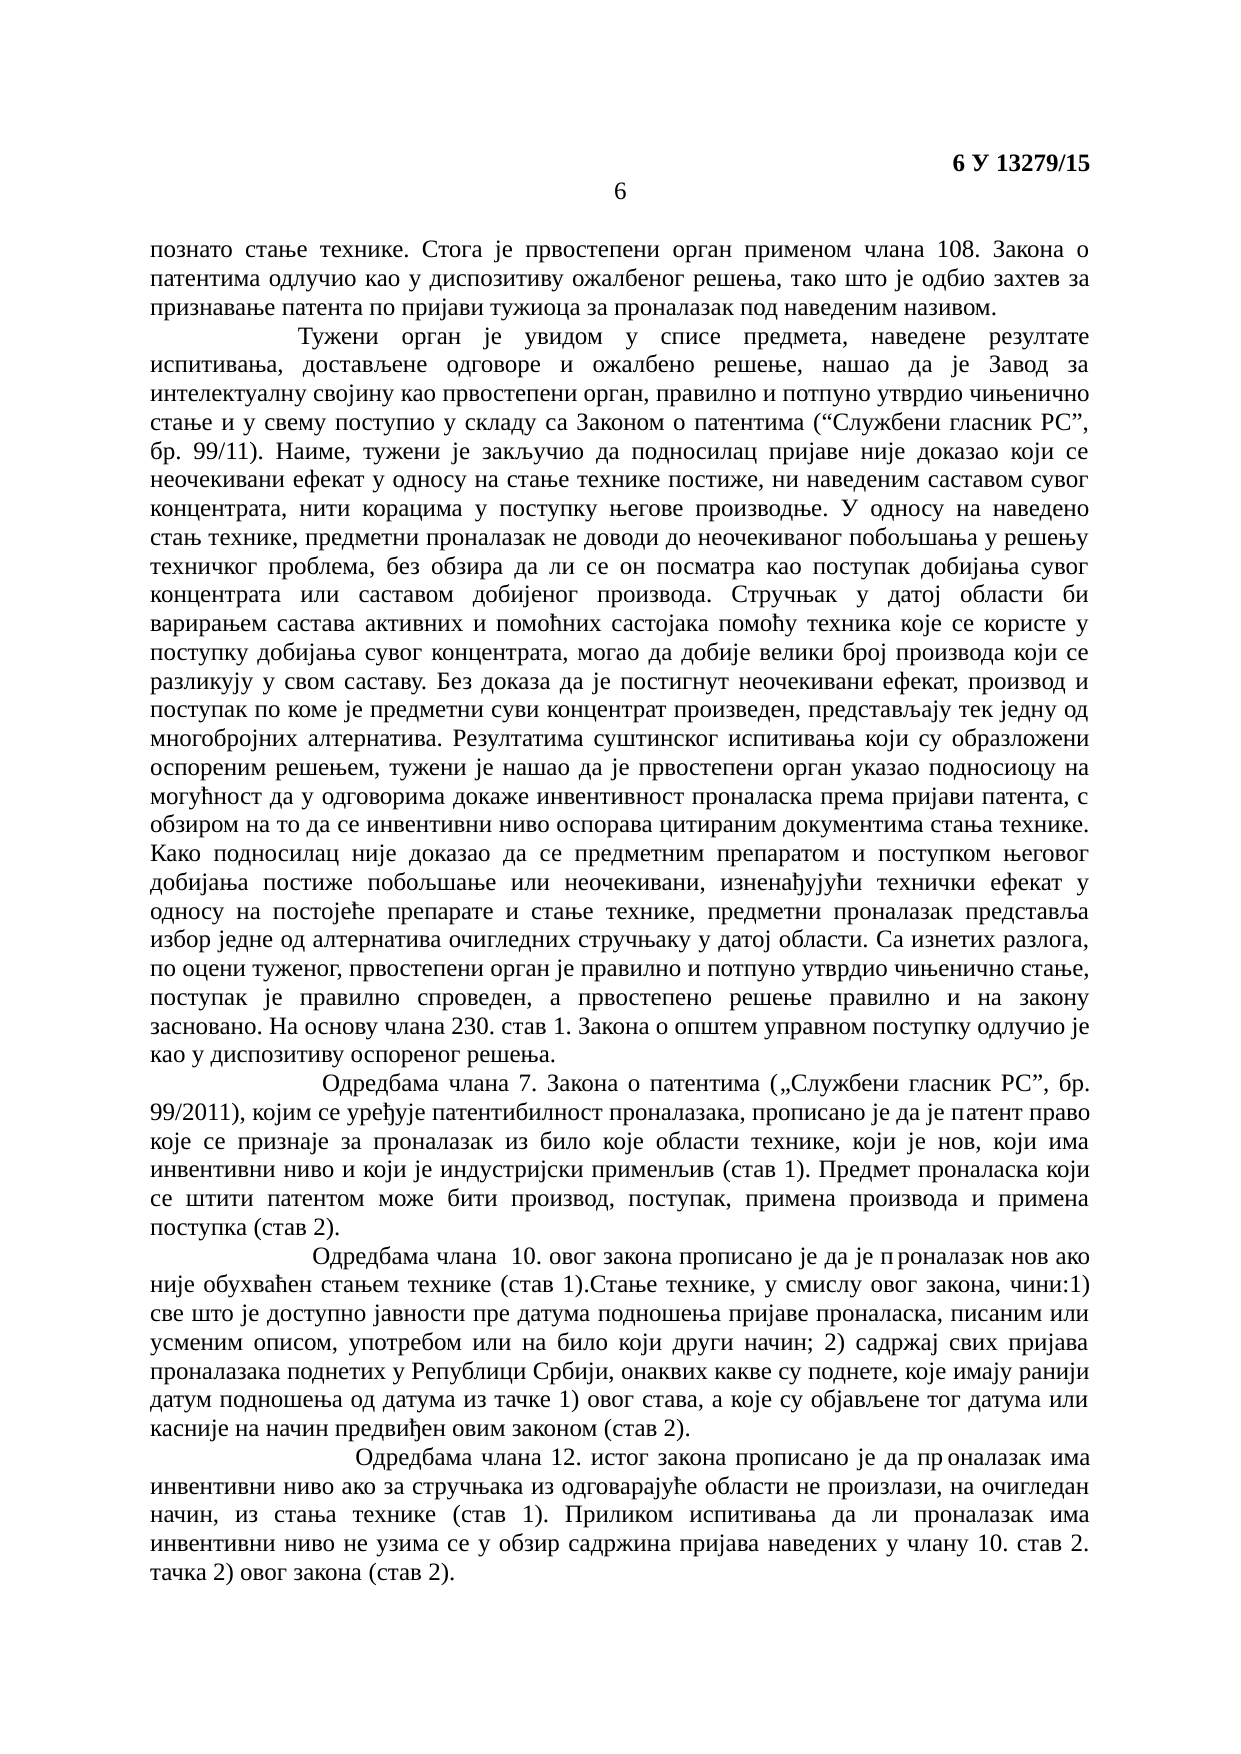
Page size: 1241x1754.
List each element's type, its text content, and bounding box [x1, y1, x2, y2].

text Одредбама члана 12. истог закона прописано је да проналазак има инвентивни ниво ако за стручњака из одговарајуће области не произлази, на очигледан начин, из стања технике (став 1). Приликом испитивања да ли проналазак има инвентивни ниво не узима се у обзир садржина пријава наведених у члану 10. став 2. тачка 2) овог закона (став 2). [150, 1442, 1090, 1586]
text Одредбама члана 10. овог закона прописано је да је проналазак нов ако није обухваћен стањем технике (став 1).Стање технике, у смислу овог закона, чини:1) све што је доступно јавности пре датума подношења пријаве проналаска, писаним или усменим описом, употребом или на било који други начин; 2) садржај свих пријава проналазака поднетих у Републици Србији, онаквих какве су поднете, које имају ранији датум подношења од датума из тачке 1) овог става, а које су објављене тог датума или касније на начин предвиђен овим законом (став 2). [150, 1241, 1090, 1442]
text Одредбама члана 7. Закона о патентима („Службени гласник РС”, бр. 99/2011), којим се уређује патентибилност проналазака, прописано је да је патент право које се признаје за проналазак из било које области технике, који је нов, који има инвентивни ниво и који је индустријски применљив (став 1). Предмет проналаска који се штити патентом може бити производ, поступак, примена производа и примена поступка (став 2). [150, 1068, 1090, 1241]
text познато стање технике. Стога је првостепени орган применом члана 108. Закона о патентима одлучио као у диспозитиву ожалбеног решења, тако што је одбио захтев за признавање патента по пријави тужиоца за проналазак под наведеним називом. [150, 234, 1090, 321]
text Тужени орган је увидом у списе предмета, наведене резултате испитивања, достављене одговоре и ожалбено решење, нашао да је Завод за интелектуалну својину као првостепени орган, правилно и потпуно утврдио чињенично стање и у свему поступио у складу са Законом о патентима (“Службени гласник РС”, бр. 99/11). Наиме, тужени је закључио да подносилац пријаве није доказао који се неочекивани ефекат у односу на стање технике постиже, ни наведеним саставом сувог концентрата, нити корацима у поступку његове производње. У односу на наведено стањ технике, предметни проналазак не доводи до неочекиваног побољшања у решењу техничког проблема, без обзира да ли се он посматра као поступак добијања сувог концентрата или саставом добијеног производа. Стручњак у датој области би варирањем састава активних и помоћних састојака помоћу техника које се користе у поступку добијања сувог концентрата, могао да добије велики број производа који се разликују у свом саставу. Без доказа да је постигнут неочекивани ефекат, производ и поступак по коме је предметни суви концентрат произведен, представљају тек једну од многобројних алтернатива. Резултатима суштинског испитивања који су образложени оспореним решењем, тужени је нашао да је првостепени орган указао подносиоцу на могућност да у одговорима докаже инвентивност проналаска према пријави патента, с обзиром на то да се инвентивни ниво оспорава цитираним документима стања технике. Како подносилац није доказао да се предметним препаратом и поступком његовог добијања постиже побољшање или неочекивани, изненађујући технички ефекат у односу на постојеће препарате и стање технике, предметни проналазак представља избор једне од алтернатива очигледних стручњаку у датој области. Са изнетих разлога, по оцени туженог, првостепени орган је правилно и потпуно утврдио чињенично стање, поступак је правилно спроведен, а првостепено решење правилно и на закону засновано. На основу члана 230. став 1. Закона о општем управном поступку одлучио је као у диспозитиву оспореног решења. [150, 321, 1090, 1068]
